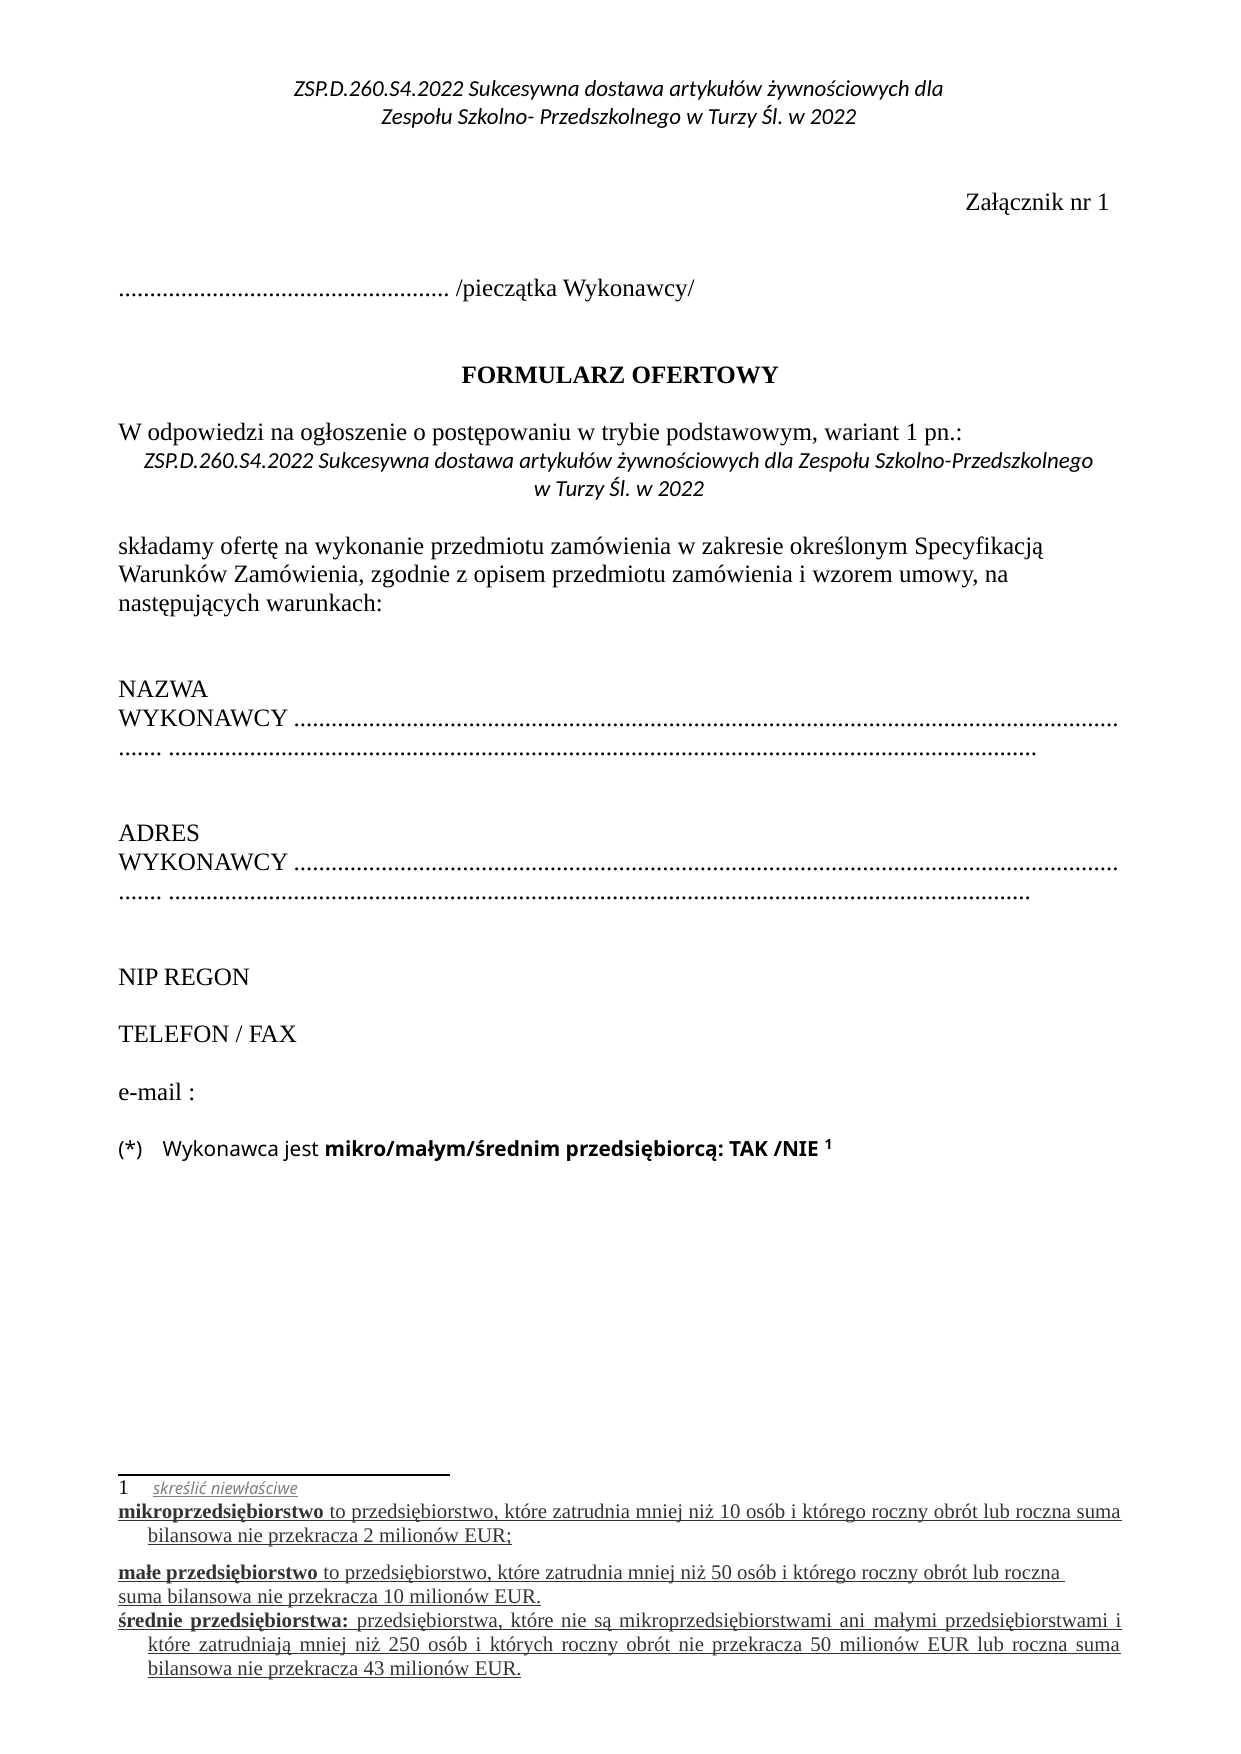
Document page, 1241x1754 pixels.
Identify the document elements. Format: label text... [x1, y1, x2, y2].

text skreślić niewłaściwe [118, 1475, 1122, 1499]
text Załącznik nr 1 [118, 187, 1122, 216]
text ..................................................... /pieczątka Wykonawcy/ [118, 273, 1122, 302]
text które zatrudniają mniej niż 250 osób i których roczny obrót nie przekracza 50 milionów EUR lub roczna suma bilansowa nie przekracza 43 milionów EUR. [118, 1630, 1122, 1680]
text (*) Wykonawca jest mikro/małym/średnim przedsiębiorcą: TAK /NIE [118, 1134, 1122, 1163]
text ADRES WYKONAWCY ........................................................................................................................................... .......................................................................................................................................... [118, 818, 1122, 904]
text ZSP.D.260.S4.2022 Sukcesywna dostawa artykułów żywnościowych dla Zespołu Szkolno-Przedszkolnego [118, 446, 1122, 474]
text średnie przedsiębiorstwa: przedsiębiorstwa, które nie są mikroprzedsiębiorstwami ani małymi przedsiębiorstwami i [118, 1608, 1122, 1629]
text mikroprzedsiębiorstwo to przedsiębiorstwo, które zatrudnia mniej niż 10 osób i którego roczny obrót lub roczna suma [118, 1499, 1122, 1520]
text bilansowa nie przekracza 2 milionów EUR; [118, 1521, 1122, 1547]
text NIP REGON [118, 962, 1122, 991]
text TELEFON / FAX [118, 1019, 1122, 1048]
text e-mail : [118, 1077, 1122, 1106]
text małe przedsiębiorstwo to przedsiębiorstwo, które zatrudnia mniej niż 50 osób i którego roczny obrót lub roczna suma bilansowa nie przekracza 10 milionów EUR. [118, 1560, 1097, 1608]
text w Turzy Śl. w 2022 [118, 474, 1122, 502]
text składamy ofertę na wykonanie przedmiotu zamówienia w zakresie określonym Specyfikacją Warunków Zamówienia, zgodnie z opisem przedmiotu zamówienia i wzorem umowy, na następujących warunkach: [118, 531, 1122, 617]
text FORMULARZ OFERTOWY [118, 360, 1122, 388]
text W odpowiedzi na ogłoszenie o postępowaniu w trybie podstawowym, wariant 1 pn.: [118, 417, 1122, 446]
text NAZWA WYKONAWCY ........................................................................................................................................... ........................................................................................................................................... [118, 674, 1122, 761]
